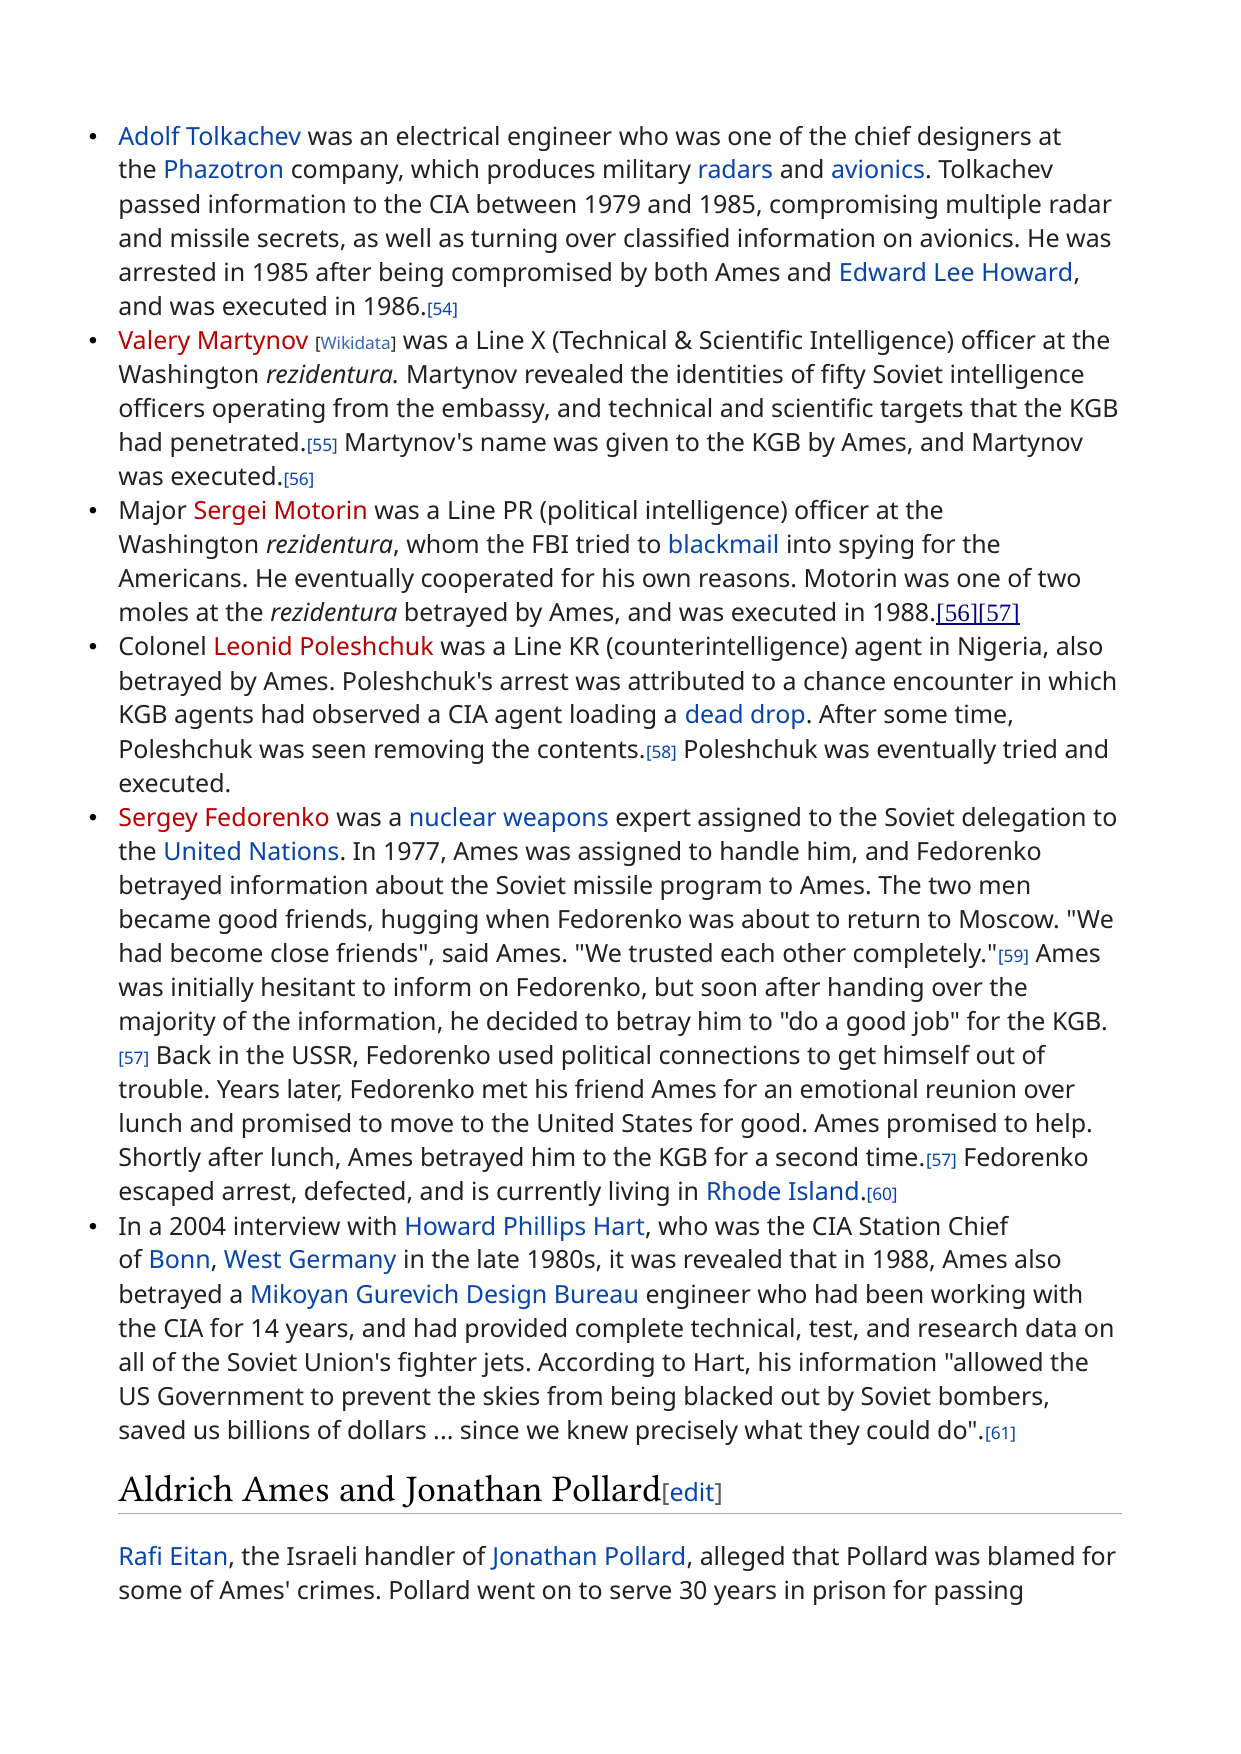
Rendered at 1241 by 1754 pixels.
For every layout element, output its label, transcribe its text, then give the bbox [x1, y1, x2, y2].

list Adolf Tolkachev was an electrical engineer who was one of the chief designers at the Phazotron company, which produces military radars and avionics. Tolkachev passed information to the CIA between 1979 and 1985, compromising multiple radar and missile secrets, as well as turning over classified information on avionics. He was arrested in 1985 after being compromised by both Ames and Edward Lee Howard, and was executed in 1986.[54] [118, 118, 1122, 322]
subtitle Aldrich Ames and Jonathan Pollard[edit] [118, 1467, 1122, 1513]
list Major Sergei Motorin was a Line PR (political intelligence) officer at the Washington rezidentura, whom the FBI tried to blackmail into spying for the Americans. He eventually cooperated for his own reasons. Motorin was one of two moles at the rezidentura betrayed by Ames, and was executed in 1988.[56][57] [118, 493, 1122, 629]
list In a 2004 interview with Howard Phillips Hart, who was the CIA Station Chief of Bonn, West Germany in the late 1980s, it was revealed that in 1988, Ames also betrayed a Mikoyan Gurevich Design Bureau engineer who had been working with the CIA for 14 years, and had provided complete technical, test, and research data on all of the Soviet Union's fighter jets. According to Hart, his information "allowed the US Government to prevent the skies from being blacked out by Soviet bombers, saved us billions of dollars ... since we knew precisely what they could do".[61] [118, 1208, 1122, 1447]
text Rafi Eitan, the Israeli handler of Jonathan Pollard, alleged that Pollard was blamed for some of Ames' crimes. Pollard went on to serve 30 years in prison for passing [118, 1538, 1122, 1607]
list Valery Martynov [Wikidata] was a Line X (Technical & Scientific Intelligence) officer at the Washington rezidentura. Martynov revealed the identities of fifty Soviet intelligence officers operating from the embassy, and technical and scientific targets that the KGB had penetrated.[55] Martynov's name was given to the KGB by Ames, and Martynov was executed.[56] [118, 322, 1122, 493]
list Sergey Fedorenko was a nuclear weapons expert assigned to the Soviet delegation to the United Nations. In 1977, Ames was assigned to handle him, and Fedorenko betrayed information about the Soviet missile program to Ames. The two men became good friends, hugging when Fedorenko was about to return to Moscow. "We had become close friends", said Ames. "We trusted each other completely."[59] Ames was initially hesitant to inform on Fedorenko, but soon after handing over the majority of the information, he decided to betray him to "do a good job" for the KGB.[57] Back in the USSR, Fedorenko used political connections to get himself out of trouble. Years later, Fedorenko met his friend Ames for an emotional reunion over lunch and promised to move to the United States for good. Ames promised to help. Shortly after lunch, Ames betrayed him to the KGB for a second time.[57] Fedorenko escaped arrest, defected, and is currently living in Rhode Island.[60] [118, 799, 1122, 1208]
list Colonel Leonid Poleshchuk was a Line KR (counterintelligence) agent in Nigeria, also betrayed by Ames. Poleshchuk's arrest was attributed to a chance encounter in which KGB agents had observed a CIA agent loading a dead drop. After some time, Poleshchuk was seen removing the contents.[58] Poleshchuk was eventually tried and executed. [118, 629, 1122, 799]
